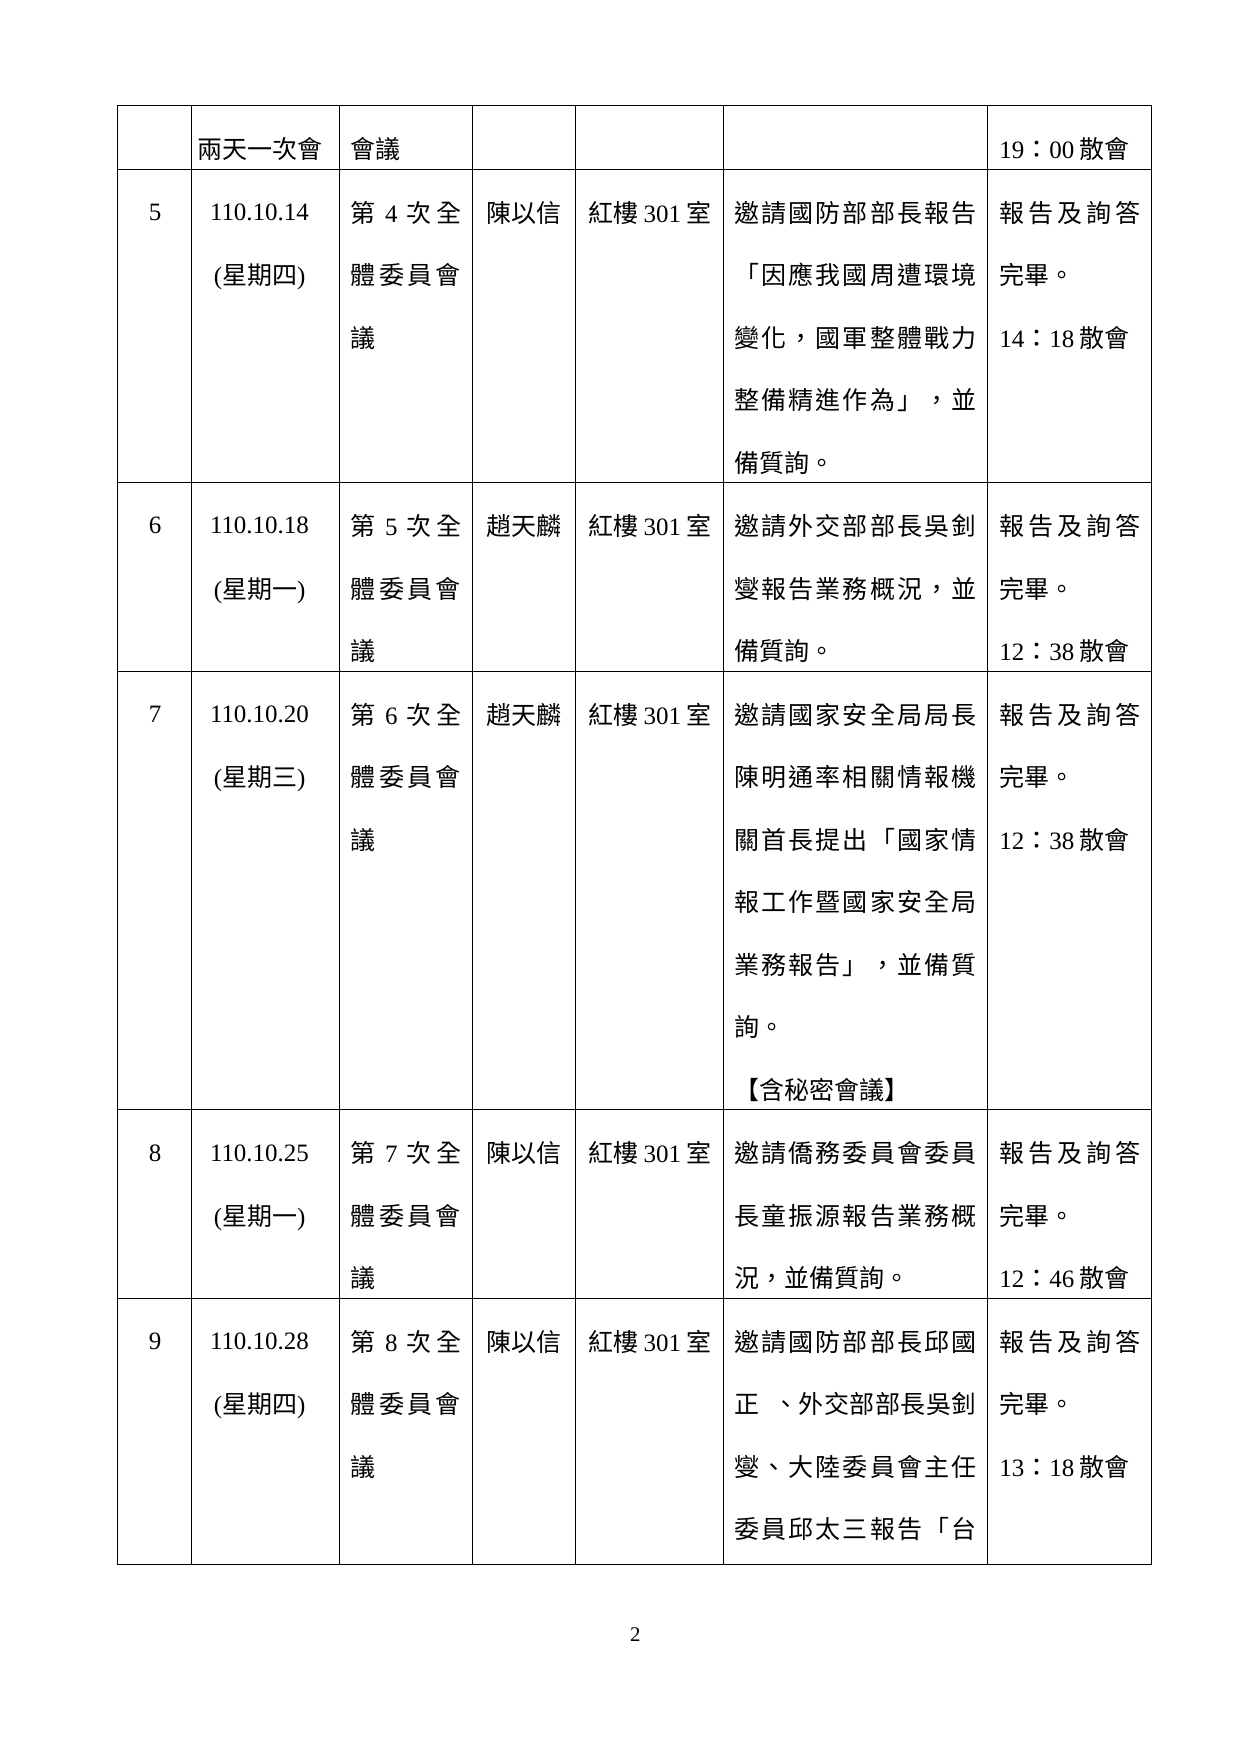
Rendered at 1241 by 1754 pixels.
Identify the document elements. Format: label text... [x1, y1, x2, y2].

table_cell 趙天麟 [473, 483, 575, 671]
table_cell 6 [118, 483, 191, 671]
table_cell 第5次全體委員會議 [340, 483, 472, 671]
table_cell 陳以信 [473, 170, 575, 482]
table_cell 報告及詢答完畢。 12：38散會 [988, 483, 1151, 671]
table_cell [576, 106, 723, 169]
table_cell 第7次全體委員會議 [340, 1110, 472, 1298]
table_cell 紅樓301室 [576, 672, 723, 1109]
table_cell 兩天一次會 [192, 106, 339, 169]
table_cell 9 [118, 1299, 191, 1564]
table_cell 紅樓301室 [576, 170, 723, 482]
table_cell 邀請國家安全局局長陳明通率相關情報機關首長提出「國家情報工作暨國家安全局業務報告」，並備質詢。 【含秘密會議】 [724, 672, 987, 1109]
table_cell 110.10.18 (星期一) [192, 483, 339, 671]
table_cell 19：00散會 [988, 106, 1151, 169]
table_cell 邀請國防部部長邱國正 、外交部部長吳釗燮、大陸委員會主任委員邱太三報告「台 [724, 1299, 987, 1564]
table_cell 紅樓301室 [576, 1110, 723, 1298]
table_cell 邀請外交部部長吳釗燮報告業務概況，並備質詢。 [724, 483, 987, 671]
table_cell 110.10.14 (星期四) [192, 170, 339, 482]
table_cell 報告及詢答完畢。 12：38散會 [988, 672, 1151, 1109]
table_cell 會議 [340, 106, 472, 169]
table_cell 報告及詢答完畢。 13：18散會 [988, 1299, 1151, 1564]
table_cell 110.10.28 (星期四) [192, 1299, 339, 1564]
table_cell 紅樓301室 [576, 1299, 723, 1564]
table_cell 報告及詢答完畢。 12：46散會 [988, 1110, 1151, 1298]
table_cell 7 [118, 672, 191, 1109]
table_cell [473, 106, 575, 169]
table_cell 8 [118, 1110, 191, 1298]
table_cell 第8次全體委員會議 [340, 1299, 472, 1564]
table_cell 紅樓301室 [576, 483, 723, 671]
table_cell 110.10.20 (星期三) [192, 672, 339, 1109]
table_cell 110.10.25 (星期一) [192, 1110, 339, 1298]
table_cell [724, 106, 987, 169]
table_cell 陳以信 [473, 1110, 575, 1298]
table_cell 報告及詢答完畢。 14：18散會 [988, 170, 1151, 482]
table_cell [118, 106, 191, 169]
table_cell 邀請僑務委員會委員長童振源報告業務概況，並備質詢。 [724, 1110, 987, 1298]
table_cell 邀請國防部部長報告「因應我國周遭環境變化，國軍整體戰力整備精進作為」，並備質詢。 [724, 170, 987, 482]
table_cell 趙天麟 [473, 672, 575, 1109]
table_cell 第6次全體委員會議 [340, 672, 472, 1109]
table_cell 5 [118, 170, 191, 482]
table_cell 陳以信 [473, 1299, 575, 1564]
table_cell 第4次全體委員會議 [340, 170, 472, 482]
